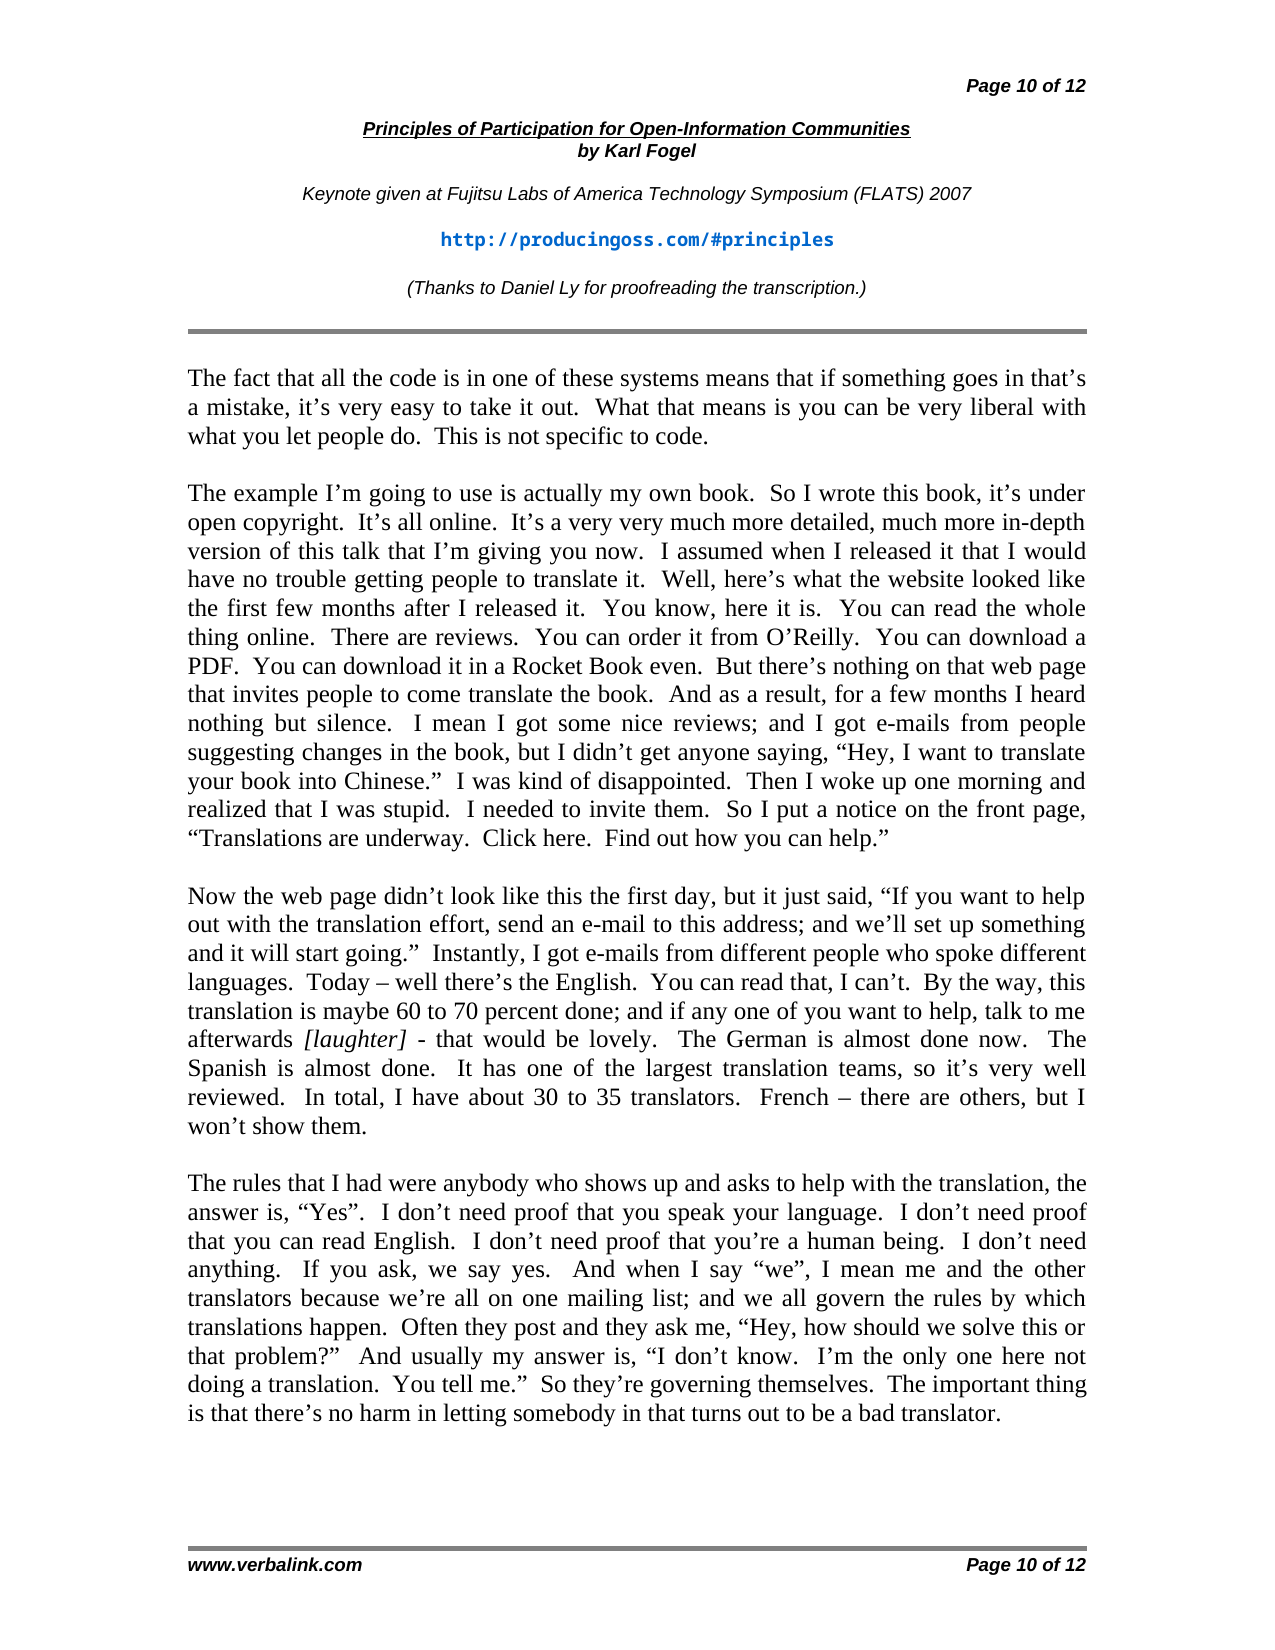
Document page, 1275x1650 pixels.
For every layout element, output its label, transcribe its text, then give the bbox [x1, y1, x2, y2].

text The example I’m going to use is actually my own book. So I wrote this book, it’s under open copyright. It’s all online. It’s a very very much more detailed, much more in-depth version of this talk that I’m giving you now. I assumed when I released it that I would have no trouble getting people to translate it. Well, here’s what the website looked like the first few months after I released it. You know, here it is. You can read the whole thing online. There are reviews. You can order it from O’Reilly. You can download a PDF. You can download it in a Rocket Book even. But there’s nothing on that web page that invites people to come translate the book. And as a result, for a few months I heard nothing but silence. I mean I got some nice reviews; and I got e-mails from people suggesting changes in the book, but I didn’t get anyone saying, “Hey, I want to translate your book into Chinese.” I was kind of disappointed. Then I woke up one morning and realized that I was stupid. I needed to invite them. So I put a notice on the front page, “Translations are underway. Click here. Find out how you can help.” [187, 478, 1087, 852]
text The rules that I had were anybody who shows up and asks to help with the translation, the answer is, “Yes”. I don’t need proof that you speak your language. I don’t need proof that you can read English. I don’t need proof that you’re a human being. I don’t need anything. If you ask, we say yes. And when I say “we”, I mean me and the other translators because we’re all on one mailing list; and we all govern the rules by which translations happen. Often they post and they ask me, “Hey, how should we solve this or that problem?” And usually my answer is, “I don’t know. I’m the only one here not doing a translation. You tell me.” So they’re governing themselves. The important thing is that there’s no harm in letting somebody in that turns out to be a bad translator. [187, 1168, 1087, 1427]
text Now the web page didn’t look like this the first day, but it just said, “If you want to help out with the translation effort, send an e-mail to this address; and we’ll set up something and it will start going.” Instantly, I got e-mails from different people who spoke different languages. Today – well there’s the English. You can read that, I can’t. By the way, this translation is maybe 60 to 70 percent done; and if any one of you want to help, talk to me afterwards [laughter] - that would be lovely. The German is almost done now. The Spanish is almost done. It has one of the largest translation teams, so it’s very well reviewed. In total, I have about 30 to 35 translators. French – there are others, but I won’t show them. [187, 881, 1087, 1139]
text The fact that all the code is in one of these systems means that if something goes in that’s a mistake, it’s very easy to take it out. What that means is you can be very liberal with what you let people do. This is not specific to code. [187, 363, 1087, 449]
